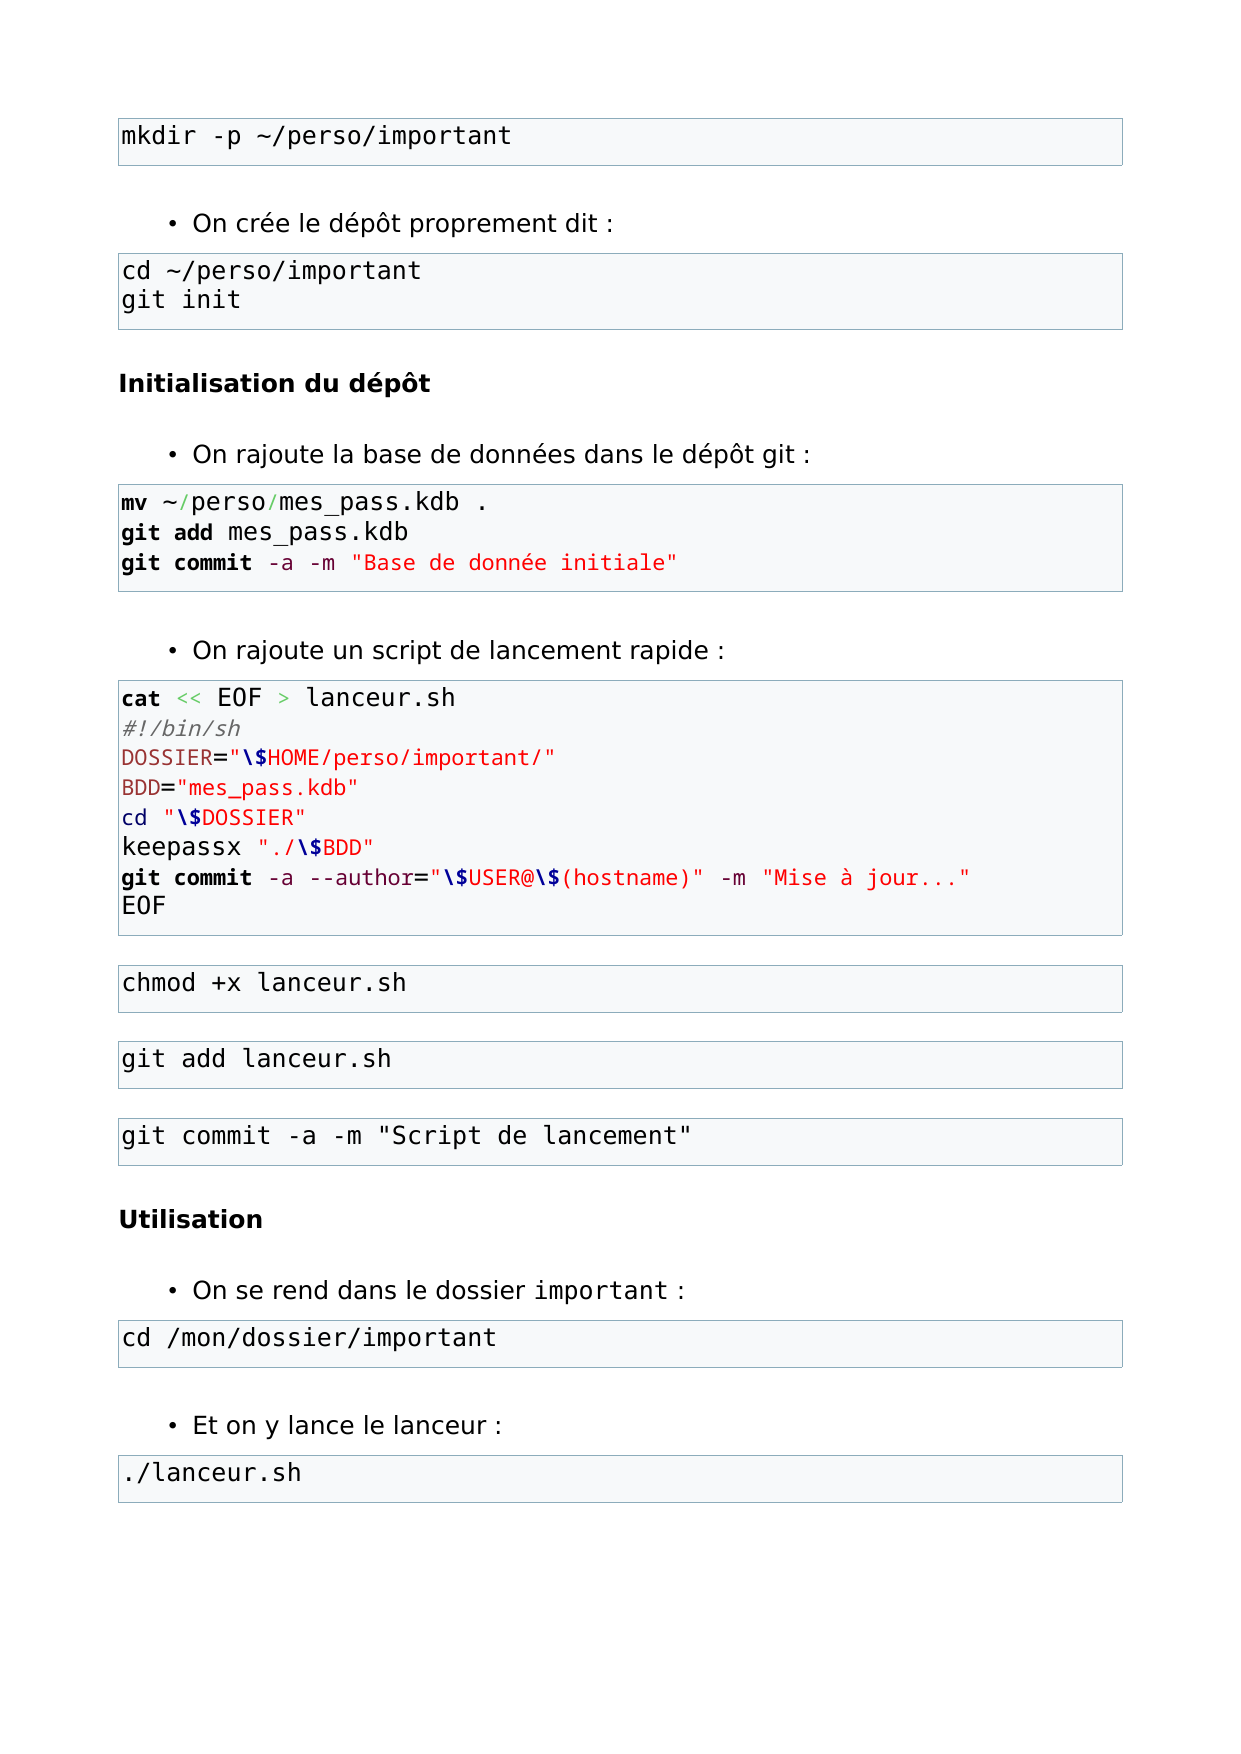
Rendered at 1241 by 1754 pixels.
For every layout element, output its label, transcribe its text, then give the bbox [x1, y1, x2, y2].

list On crée le dépôt proprement dit : [177, 209, 1122, 238]
list On se rend dans le dossier important : [177, 1276, 1122, 1305]
table_header mkdir -p ~/perso/important [119, 119, 1122, 165]
table_header cd ~/perso/important git init [119, 254, 1122, 329]
table_header cd /mon/dossier/important [119, 1321, 1122, 1367]
list On rajoute un script de lancement rapide : [177, 636, 1122, 665]
subtitle Initialisation du dépôt [118, 369, 1122, 398]
subtitle Utilisation [118, 1205, 1122, 1234]
list On rajoute la base de données dans le dépôt git : [177, 440, 1122, 469]
table_header git commit -a -m "Script de lancement" [119, 1119, 1122, 1165]
table_header ./lanceur.sh [119, 1456, 1122, 1502]
table_header chmod +x lanceur.sh [119, 966, 1122, 1012]
table_header git add lanceur.sh [119, 1042, 1122, 1088]
list Et on y lance le lanceur : [177, 1411, 1122, 1440]
table_header mv ~/perso/mes_pass.kdb . git add mes_pass.kdb git commit -a -m "Base de donnée initiale" [119, 485, 1122, 591]
table_header cat << EOF > lanceur.sh #!/bin/sh DOSSIER="\$HOME/perso/important/" BDD="mes_pass.kdb" cd "\$DOSSIER" keepassx "./\$BDD" git commit -a --author="\$USER@\$(hostname)" -m "Mise à jour..." EOF [119, 681, 1122, 935]
